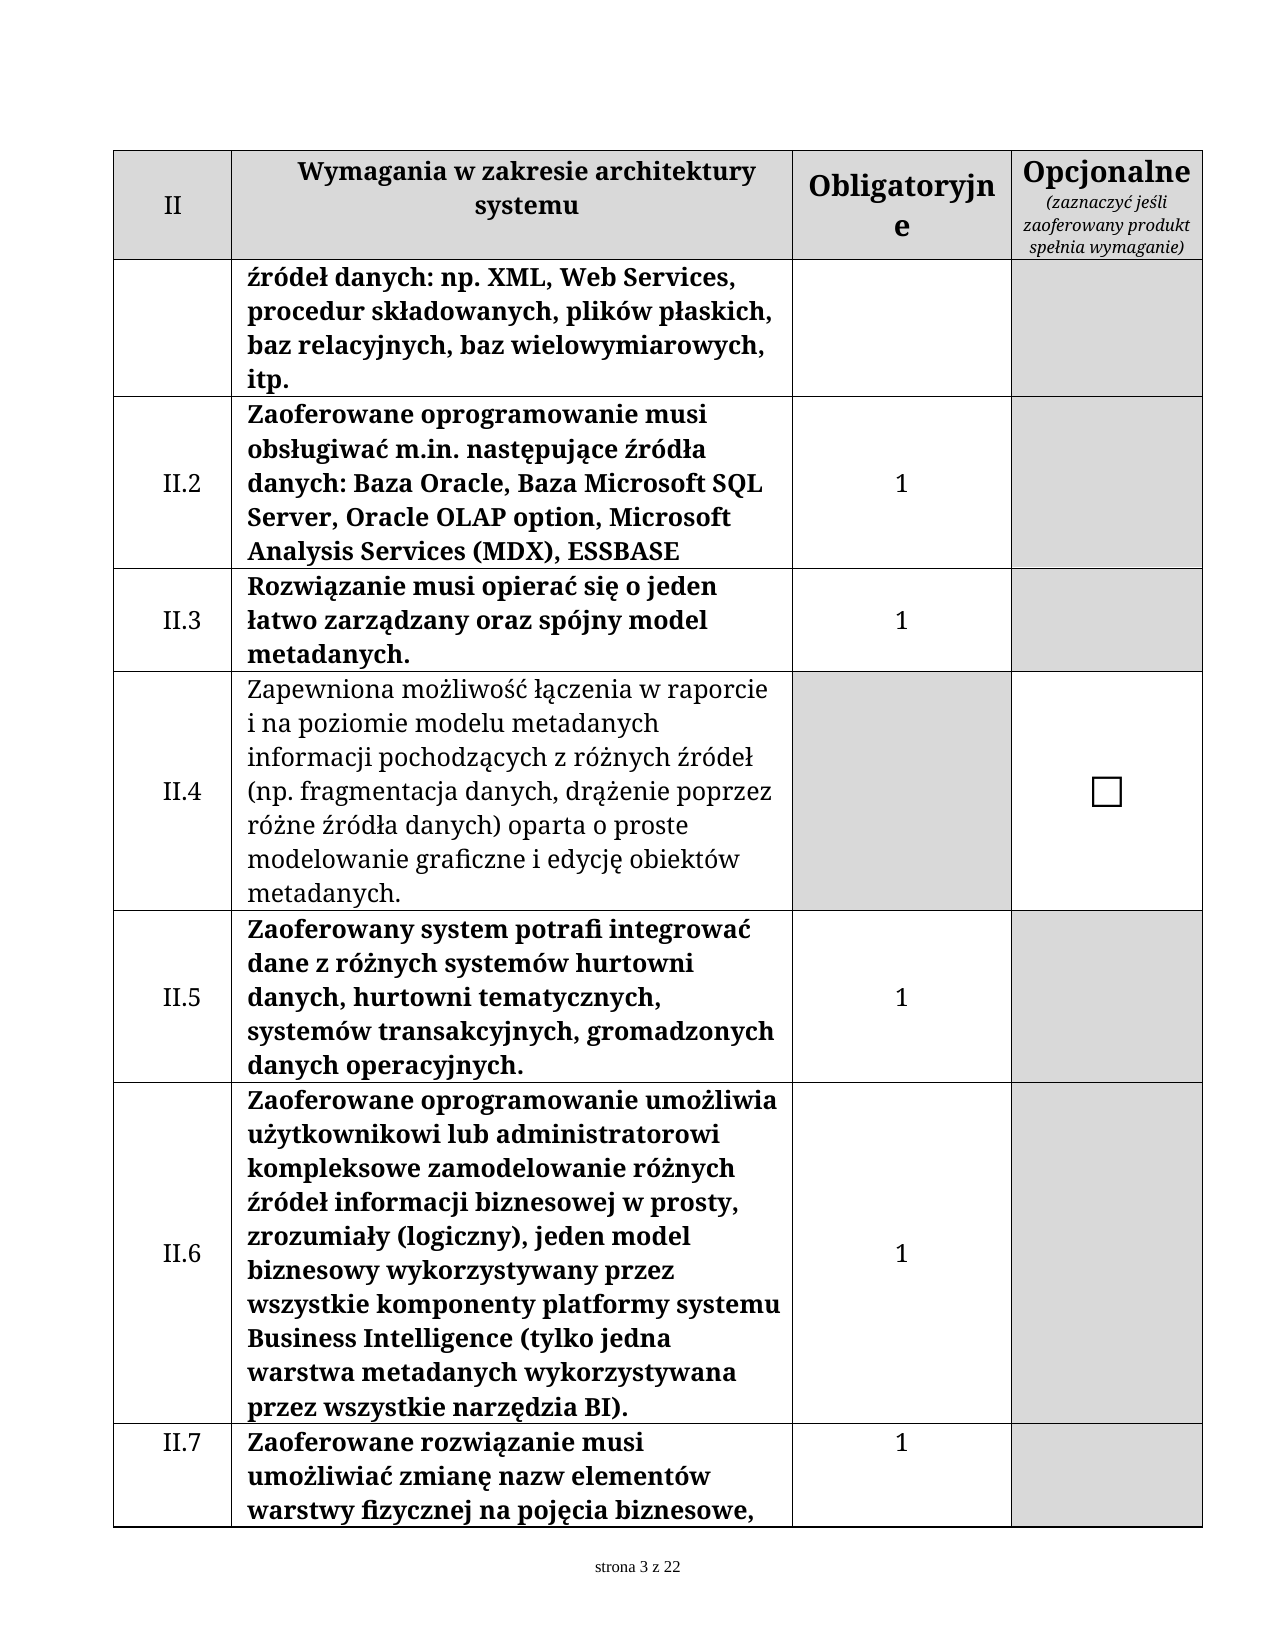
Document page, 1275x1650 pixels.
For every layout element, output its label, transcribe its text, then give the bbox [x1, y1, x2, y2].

table_header Opcjonalne (zaznaczyć jeśli zaoferowany produkt spełnia wymaganie) [1012, 151, 1202, 259]
table_cell [1012, 569, 1202, 671]
table_cell [114, 260, 231, 396]
table_cell 1 [793, 397, 1011, 567]
table_cell [1012, 911, 1202, 1082]
table_cell Rozwiązanie musi opierać się o jeden łatwo zarządzany oraz spójny model metadanych. [232, 569, 792, 671]
table_cell [1012, 1424, 1202, 1526]
table_cell II.4 [114, 672, 231, 910]
table_cell źródeł danych: np. XML, Web Services, procedur składowanych, plików płaskich, baz relacyjnych, baz wielowymiarowych, itp. [232, 260, 792, 396]
table_cell Zapewniona możliwość łączenia w raporcie i na poziomie modelu metadanych informacji pochodzących z różnych źródeł (np. fragmentacja danych, drążenie poprzez różne źródła danych) oparta o proste modelowanie graficzne i edycję obiektów metadanych. [232, 672, 792, 910]
table_cell [793, 672, 1011, 910]
table_header Wymagania w zakresie architektury systemu [232, 151, 792, 259]
table_cell II.5 [114, 911, 231, 1082]
table_cell [793, 260, 1011, 396]
table_cell [1012, 397, 1202, 567]
table_cell II.7 [114, 1424, 231, 1526]
table_cell 1 [793, 1424, 1011, 1526]
table_cell Zaoferowany system potrafi integrować dane z różnych systemów hurtowni danych, hurtowni tematycznych, systemów transakcyjnych, gromadzonych danych operacyjnych. [232, 911, 792, 1082]
table_cell II.2 [114, 397, 231, 567]
table_cell Zaoferowane oprogramowanie musi obsługiwać m.in. następujące źródła danych: Baza Oracle, Baza Microsoft SQL Server, Oracle OLAP option, Microsoft Analysis Services (MDX), ESSBASE [232, 397, 792, 567]
table_cell [1012, 260, 1202, 396]
table_cell Zaoferowane rozwiązanie musi umożliwiać zmianę nazw elementów warstwy fizycznej na pojęcia biznesowe, [232, 1424, 792, 1526]
table_header Obligatoryjne [793, 151, 1011, 259]
table_cell ☐ [1012, 672, 1202, 910]
table_cell 1 [793, 1083, 1011, 1423]
table_cell 1 [793, 911, 1011, 1082]
table_cell II.3 [114, 569, 231, 671]
table_cell 1 [793, 569, 1011, 671]
table_header II [114, 151, 231, 259]
table_cell [1012, 1083, 1202, 1423]
table_cell II.6 [114, 1083, 231, 1423]
table_cell Zaoferowane oprogramowanie umożliwia użytkownikowi lub administratorowi kompleksowe zamodelowanie różnych źródeł informacji biznesowej w prosty, zrozumiały (logiczny), jeden model biznesowy wykorzystywany przez wszystkie komponenty platformy systemu Business Intelligence (tylko jedna warstwa metadanych wykorzystywana przez wszystkie narzędzia BI). [232, 1083, 792, 1423]
